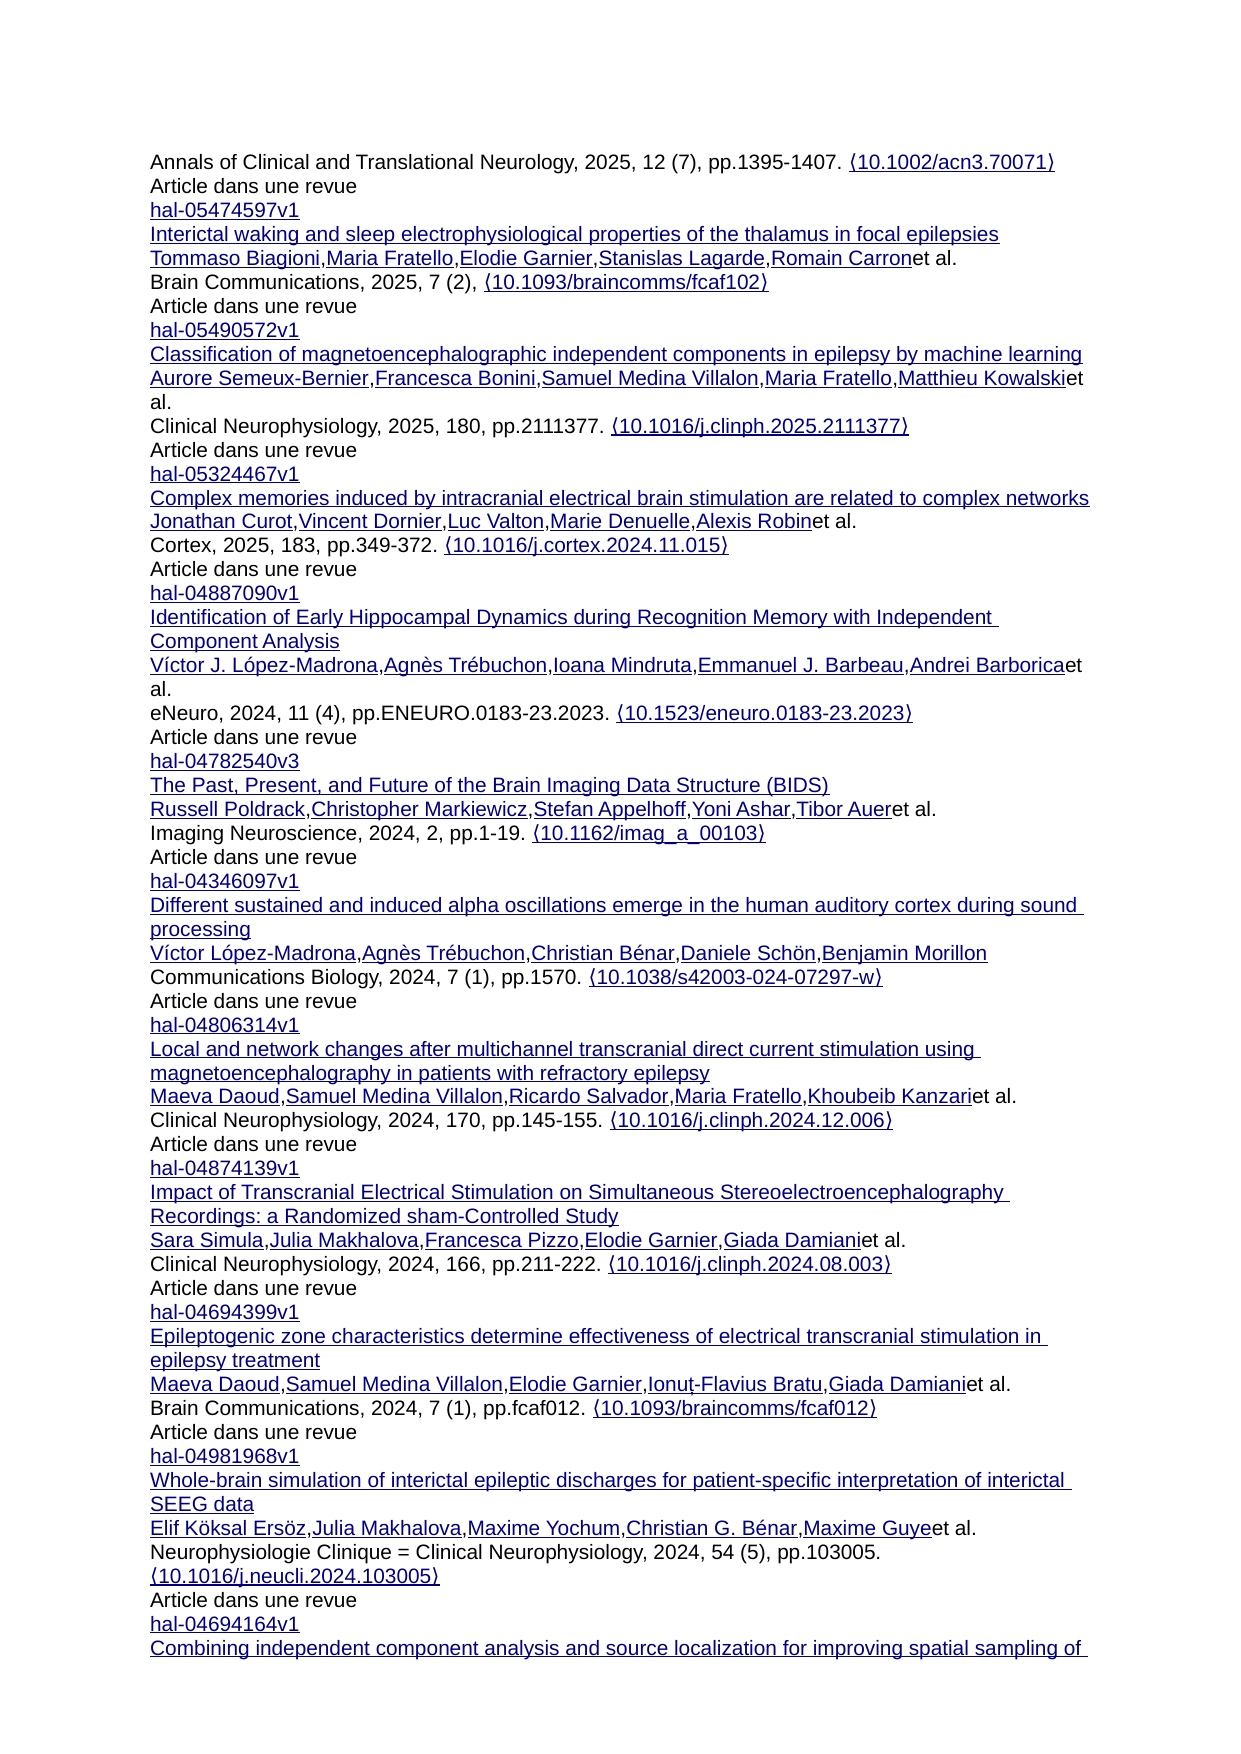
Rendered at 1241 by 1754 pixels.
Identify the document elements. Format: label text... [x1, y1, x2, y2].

table_cell Jonathan Curot,Vincent Dornier,Luc Valton,Marie Denuelle,Alexis Robinet al. Cortex, 2025, 183, pp.349-372. ⟨10.1016/j.cortex.2024.11.015⟩ Article dans une revue hal-04887090v1 [150, 507, 1090, 605]
table_cell Complex memories induced by intracranial electrical brain stimulation are related to complex networks [150, 485, 1090, 506]
table_cell Different sustained and induced alpha oscillations emerge in the human auditory cortex during sound processing Víctor López-Madrona,Agnès Trébuchon,Christian Bénar,Daniele Schön,Benjamin Morillon Communications Biology, 2024, 7 (1), pp.1570. ⟨10.1038/s42003-024-07297-w⟩ Article dans une revue hal-04806314v1 [150, 893, 1090, 1036]
table_cell Whole-brain simulation of interictal epileptic discharges for patient-specific interpretation of interictal SEEG data Elif Köksal Ersöz,Julia Makhalova,Maxime Yochum,Christian G. Bénar,Maxime Guyeet al. Neurophysiologie Clinique = Clinical Neurophysiology, 2024, 54 (5), pp.103005. ⟨10.1016/j.neucli.2024.103005⟩ Article dans une revue hal-04694164v1 [150, 1468, 1090, 1635]
table_cell Classification of magnetoencephalographic independent components in epilepsy by machine learning Aurore Semeux-Bernier,Francesca Bonini,Samuel Medina Villalon,Maria Fratello,Matthieu Kowalskiet al. Clinical Neurophysiology, 2025, 180, pp.2111377. ⟨10.1016/j.clinph.2025.2111377⟩ Article dans une revue hal-05324467v1 [150, 342, 1090, 485]
table_cell Annals of Clinical and Translational Neurology, 2025, 12 (7), pp.1395-1407. ⟨10.1002/acn3.70071⟩ Article dans une revue hal-05474597v1 [150, 150, 1090, 222]
table_cell Interictal waking and sleep electrophysiological properties of the thalamus in focal epilepsies Tommaso Biagioni,Maria Fratello,Elodie Garnier,Stanislas Lagarde,Romain Carronet al. Brain Communications, 2025, 7 (2), ⟨10.1093/braincomms/fcaf102⟩ Article dans une revue hal-05490572v1 [150, 222, 1090, 342]
table_cell Local and network changes after multichannel transcranial direct current stimulation using magnetoencephalography in patients with refractory epilepsy Maeva Daoud,Samuel Medina Villalon,Ricardo Salvador,Maria Fratello,Khoubeib Kanzariet al. Clinical Neurophysiology, 2024, 170, pp.145-155. ⟨10.1016/j.clinph.2024.12.006⟩ Article dans une revue hal-04874139v1 [150, 1036, 1090, 1180]
table_cell Identification of Early Hippocampal Dynamics during Recognition Memory with Independent Component Analysis Víctor J. López-Madrona,Agnès Trébuchon,Ioana Mindruta,Emmanuel J. Barbeau,Andrei Barboricaet al. eNeuro, 2024, 11 (4), pp.ENEURO.0183-23.2023. ⟨10.1523/eneuro.0183-23.2023⟩ Article dans une revue hal-04782540v3 [150, 605, 1090, 773]
table_cell Impact of Transcranial Electrical Stimulation on Simultaneous Stereoelectroencephalography Recordings: a Randomized sham-Controlled Study Sara Simula,Julia Makhalova,Francesca Pizzo,Elodie Garnier,Giada Damianiet al. Clinical Neurophysiology, 2024, 166, pp.211-222. ⟨10.1016/j.clinph.2024.08.003⟩ Article dans une revue hal-04694399v1 [150, 1180, 1090, 1324]
table_cell Epileptogenic zone characteristics determine effectiveness of electrical transcranial stimulation in epilepsy treatment Maeva Daoud,Samuel Medina Villalon,Elodie Garnier,Ionuț‐Flavius Bratu,Giada Damianiet al. Brain Communications, 2024, 7 (1), pp.fcaf012. ⟨10.1093/braincomms/fcaf012⟩ Article dans une revue hal-04981968v1 [150, 1324, 1090, 1468]
table_cell The Past, Present, and Future of the Brain Imaging Data Structure (BIDS) Russell Poldrack,Christopher Markiewicz,Stefan Appelhoff,Yoni Ashar,Tibor Aueret al. Imaging Neuroscience, 2024, 2, pp.1-19. ⟨10.1162/imag_a_00103⟩ Article dans une revue hal-04346097v1 [150, 773, 1090, 893]
table_cell Combining independent component analysis and source localization for improving spatial sampling of [150, 1635, 1090, 1659]
